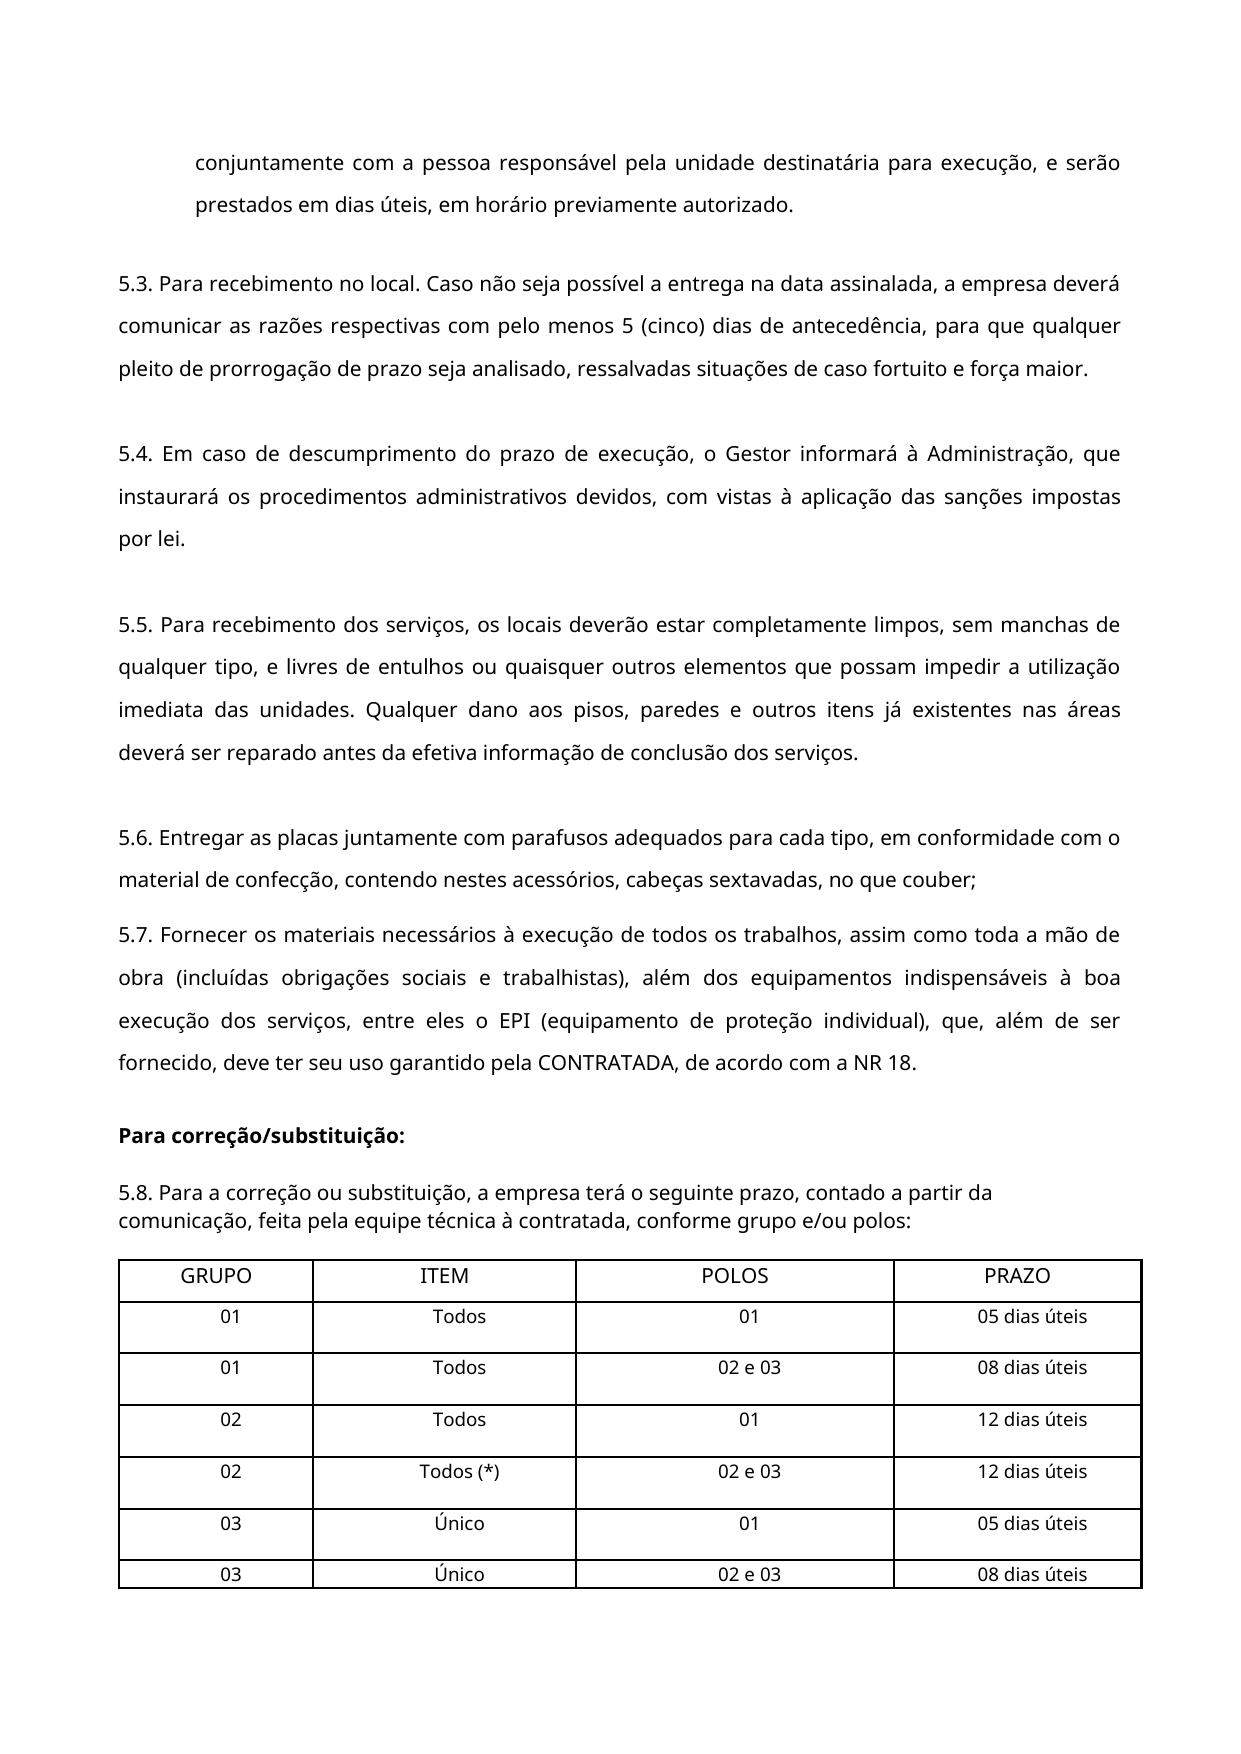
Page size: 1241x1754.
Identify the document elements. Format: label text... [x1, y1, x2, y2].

table_cell 02 e 03 [577, 1561, 893, 1587]
table_cell Todos [314, 1406, 575, 1456]
text 5.6. Entregar as placas juntamente com parafusos adequados para cada tipo, em conformidade com o material de confecção, contendo nestes acessórios, cabeças sextavadas, no que couber; [118, 823, 1122, 894]
table_cell 01 [120, 1303, 312, 1352]
table_header GRUPO [120, 1261, 312, 1301]
table_cell 12 dias úteis [895, 1458, 1140, 1508]
table_cell Todos (*) [314, 1458, 575, 1508]
table_cell 05 dias úteis [895, 1303, 1140, 1352]
table_cell 02 [120, 1406, 312, 1456]
text 5.8. Para a correção ou substituição, a empresa terá o seguinte prazo, contado a partir da comunicação, feita pela equipe técnica à contratada, conforme grupo e/ou polos: [118, 1178, 1122, 1235]
text Para correção/substituição: [118, 1121, 1122, 1149]
text 5.7. Fornecer os materiais necessários à execução de todos os trabalhos, assim como toda a mão de obra (incluídas obrigações sociais e trabalhistas), além dos equipamentos indispensáveis à boa execução dos serviços, entre eles o EPI (equipamento de proteção individual), que, além de ser fornecido, deve ter seu uso garantido pela CONTRATADA, de acordo com a NR 18. [118, 921, 1122, 1077]
text 5.3. Para recebimento no local. Caso não seja possível a entrega na data assinalada, a empresa deverá comunicar as razões respectivas com pelo menos 5 (cinco) dias de antecedência, para que qualquer pleito de prorrogação de prazo seja analisado, ressalvadas situações de caso fortuito e força maior. [118, 269, 1122, 383]
table_header PRAZO [895, 1261, 1140, 1301]
text 5.5. Para recebimento dos serviços, os locais deverão estar completamente limpos, sem manchas de qualquer tipo, e livres de entulhos ou quaisquer outros elementos que possam impedir a utilização imediata das unidades. Qualquer dano aos pisos, paredes e outros itens já existentes nas áreas deverá ser reparado antes da efetiva informação de conclusão dos serviços. [118, 610, 1122, 766]
table_cell 01 [577, 1303, 893, 1352]
table_cell 08 dias úteis [895, 1561, 1140, 1587]
table_cell 02 [120, 1458, 312, 1508]
table_cell Único [314, 1561, 575, 1587]
table_cell 03 [120, 1561, 312, 1587]
table_header POLOS [577, 1261, 893, 1301]
table_cell 12 dias úteis [895, 1406, 1140, 1456]
table_cell Todos [314, 1354, 575, 1404]
table_cell 01 [577, 1406, 893, 1456]
table_header ITEM [314, 1261, 575, 1301]
table_cell Único [314, 1510, 575, 1559]
table_cell 02 e 03 [577, 1354, 893, 1404]
table_cell 08 dias úteis [895, 1354, 1140, 1404]
table_cell 05 dias úteis [895, 1510, 1140, 1559]
table_cell 01 [120, 1354, 312, 1404]
table_cell Todos [314, 1303, 575, 1352]
text 5.4. Em caso de descumprimento do prazo de execução, o Gestor informará à Administração, que instaurará os procedimentos administrativos devidos, com vistas à aplicação das sanções impostas por lei. [118, 439, 1122, 553]
table_cell 03 [120, 1510, 312, 1559]
table_cell 02 e 03 [577, 1458, 893, 1508]
text conjuntamente com a pessoa responsável pela unidade destinatária para execução, e serão prestados em dias úteis, em horário previamente autorizado. [195, 148, 1122, 219]
table_cell 01 [577, 1510, 893, 1559]
